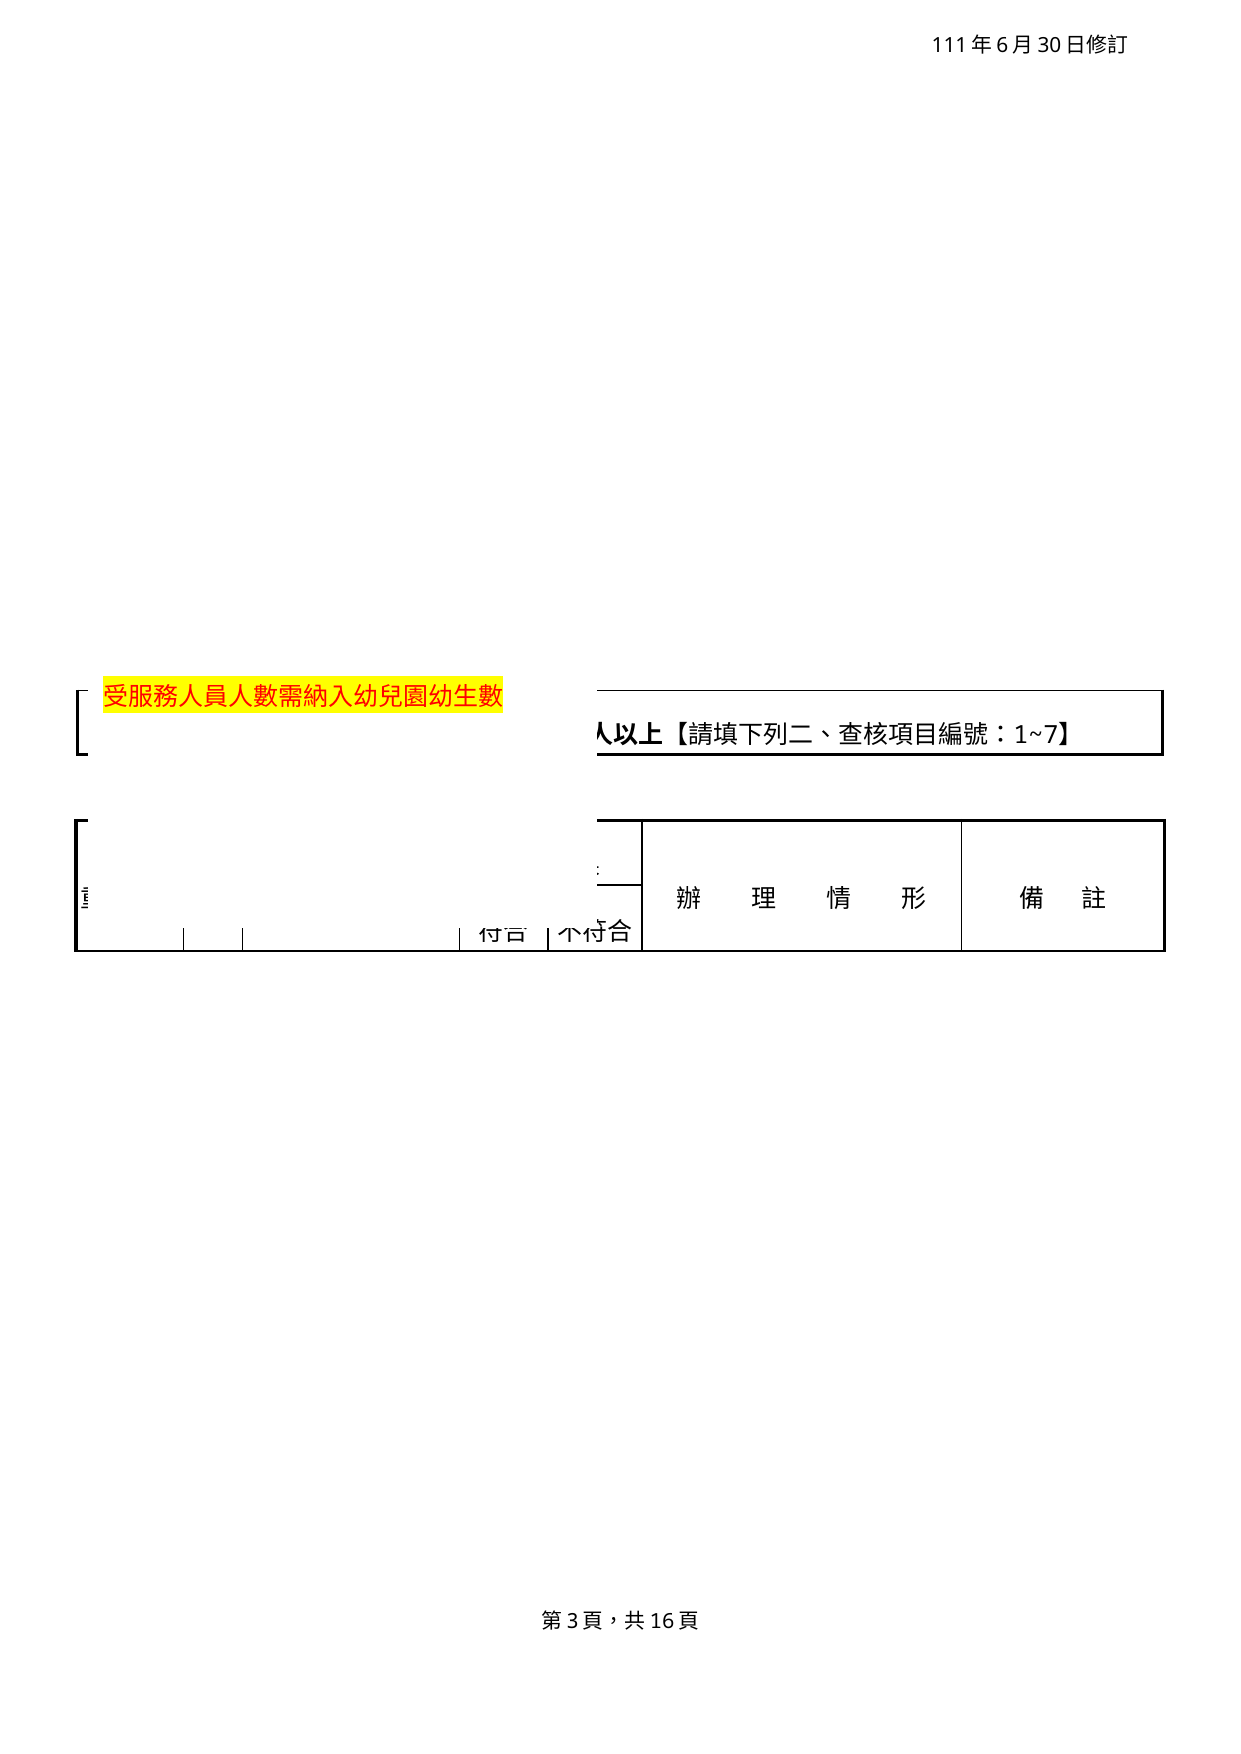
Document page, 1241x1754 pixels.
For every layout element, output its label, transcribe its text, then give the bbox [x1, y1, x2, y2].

table_header 辦 理 情 形 [643, 822, 961, 950]
table_cell □9人以下 10人~29人【請填下列二、查核項目編號：1~3】 □30人以上【請填下列二、查核項目編號：1~7】 [597, 691, 1161, 753]
table_header 重點項目 [78, 669, 597, 950]
table_header 備 註 [962, 822, 1163, 950]
table_cell 不符合 [549, 886, 641, 950]
table_header 檢核結果 [597, 822, 641, 884]
table_cell [79, 691, 88, 753]
table_header 項 目 [243, 928, 459, 950]
table_header 編號 [184, 928, 242, 950]
table_cell 符合 [460, 928, 547, 950]
